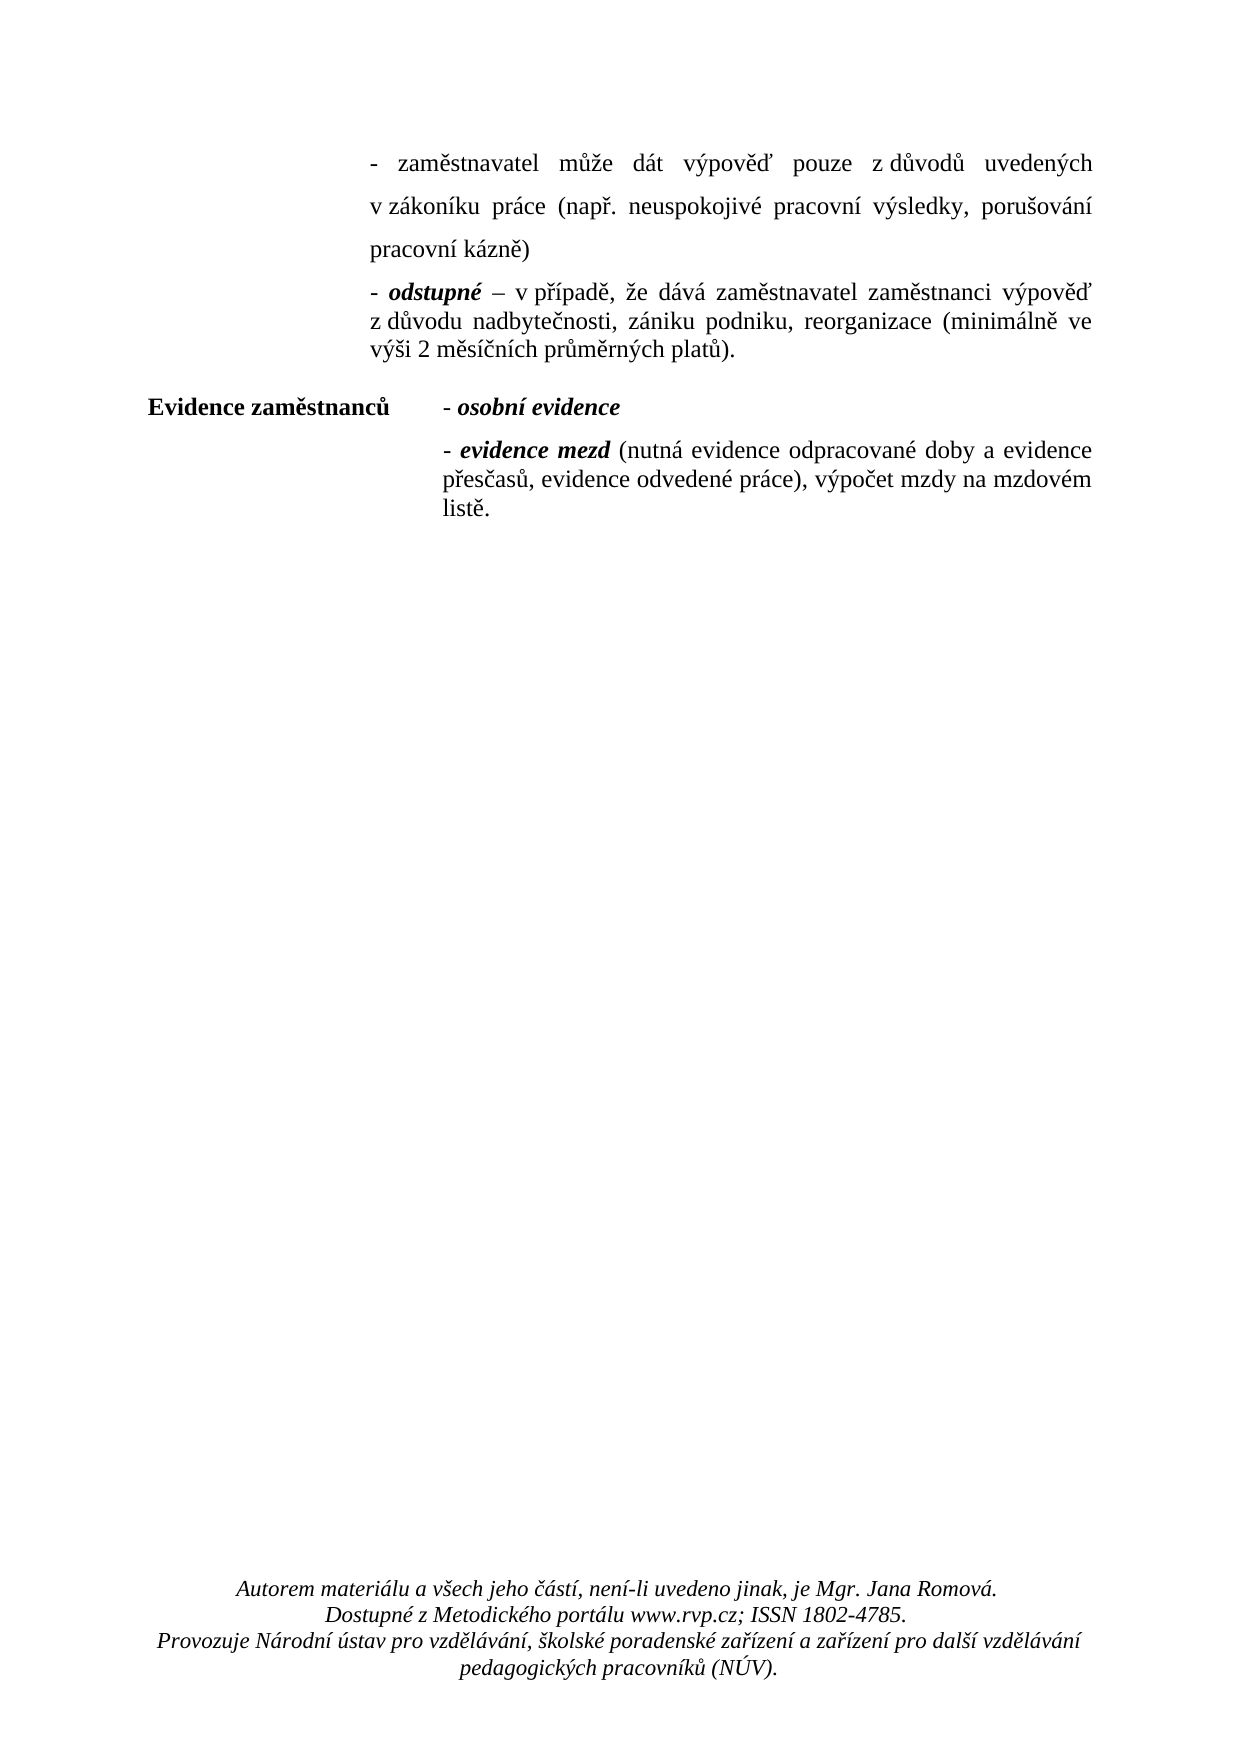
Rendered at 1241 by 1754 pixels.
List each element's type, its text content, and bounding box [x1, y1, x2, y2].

text Evidence zaměstnanců - osobní evidence [148, 392, 1093, 421]
text - zaměstnavatel může dát výpověď pouze z důvodů uvedených v zákoníku práce (např. neuspokojivé pracovní výsledky, porušování pracovní kázně) [148, 148, 1093, 263]
text - evidence mezd (nutná evidence odpracované doby a evidence přesčasů, evidence odvedené práce), výpočet mzdy na mzdovém listě. [442, 435, 1093, 521]
text - odstupné – v případě, že dává zaměstnavatel zaměstnanci výpověď z důvodu nadbytečnosti, zániku podniku, reorganizace (minimálně ve výši 2 měsíčních průměrných platů). [148, 277, 1093, 363]
